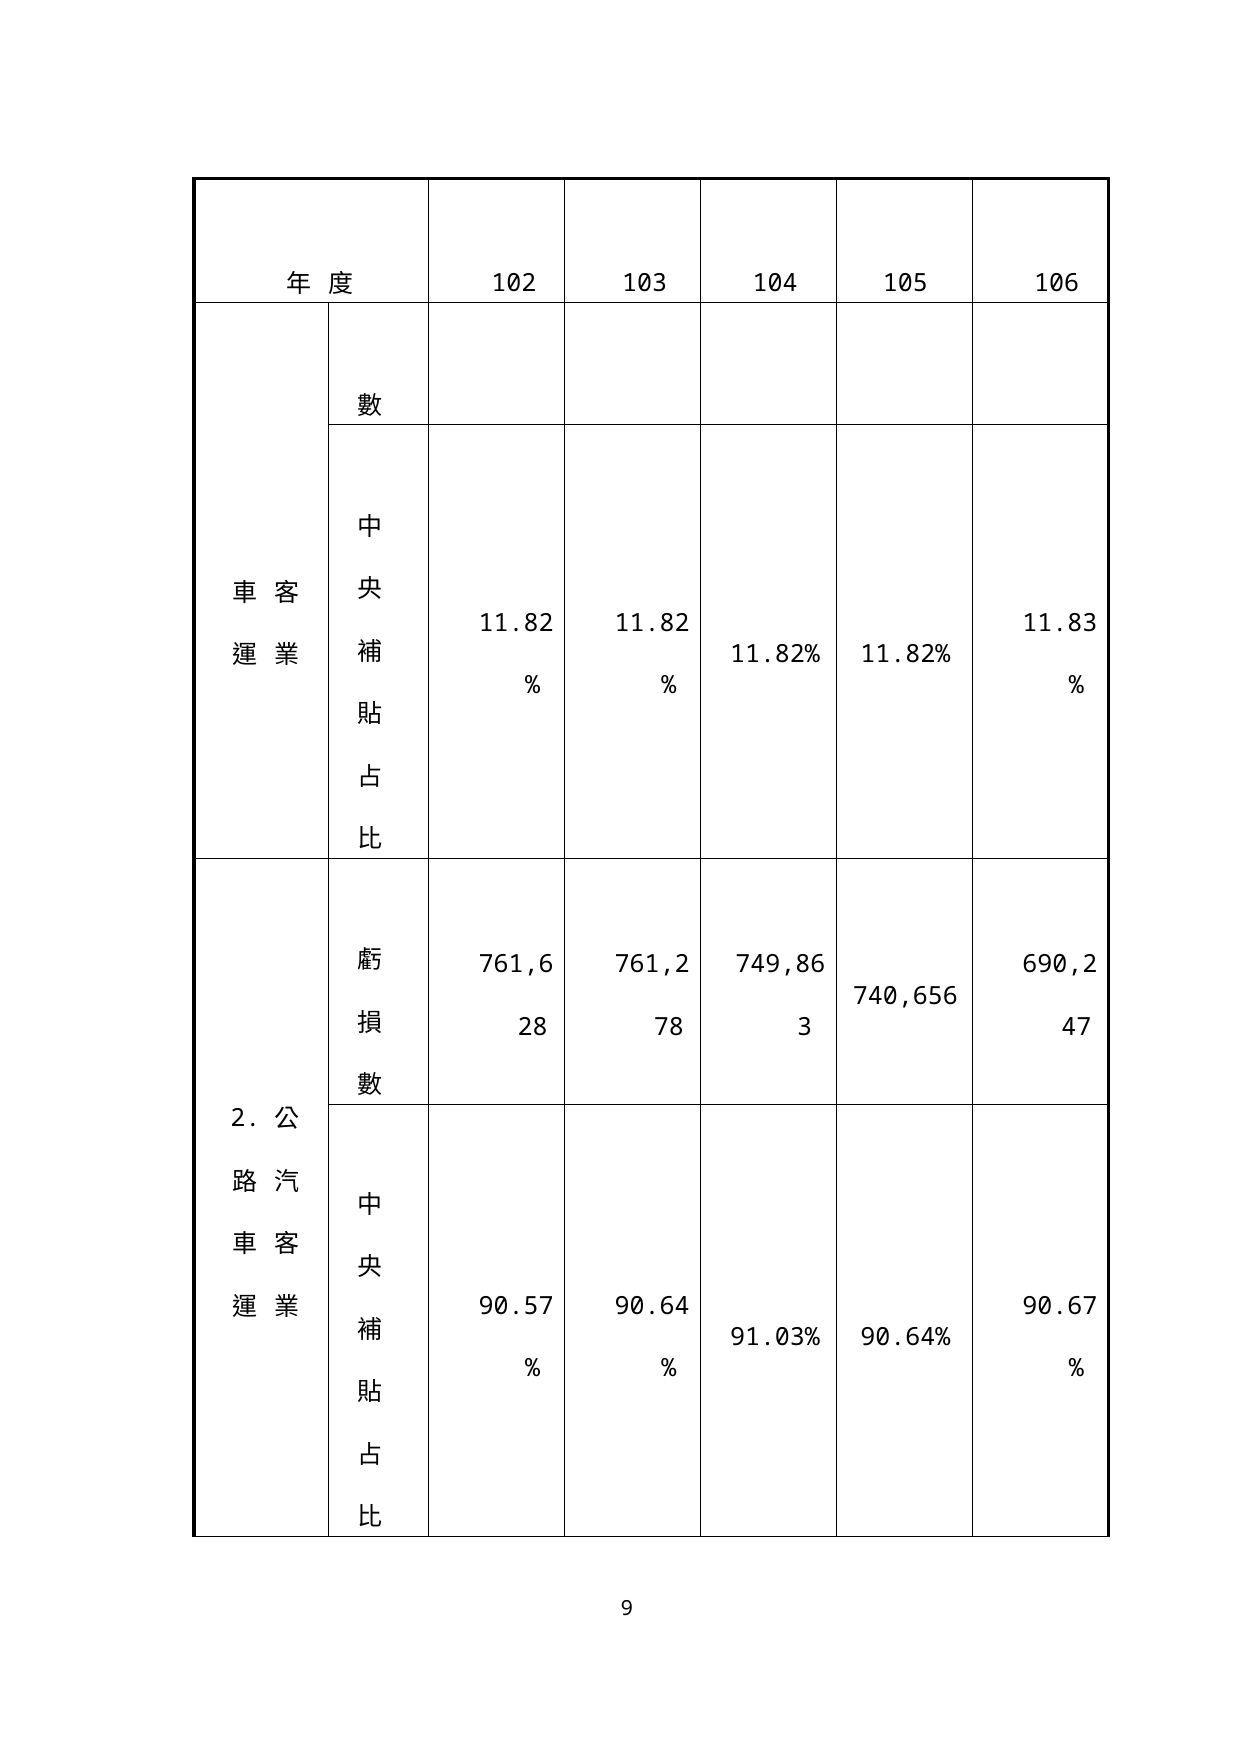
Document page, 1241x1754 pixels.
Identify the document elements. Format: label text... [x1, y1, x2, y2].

table_cell 90.57% [429, 1105, 564, 1536]
table_header 年度 [196, 180, 428, 302]
table_cell [565, 303, 700, 424]
table_cell 690,247 [973, 859, 1107, 1103]
table_header 102 [429, 180, 564, 302]
table_cell 中央補貼占比 [329, 1105, 428, 1536]
table_header 103 [565, 180, 700, 302]
table_cell 740,656 [837, 859, 972, 1103]
table_cell [973, 303, 1107, 424]
table_cell 761,628 [429, 859, 564, 1103]
table_cell 11.82% [429, 425, 564, 857]
table_header 106 [973, 180, 1107, 302]
table_cell 90.67% [973, 1105, 1107, 1536]
table_cell 車客運業 [196, 303, 328, 857]
table_cell 90.64% [837, 1105, 972, 1536]
table_cell 90.64% [565, 1105, 700, 1536]
table_cell 中央補貼占比 [329, 425, 428, 857]
table_cell [837, 303, 972, 424]
table_cell 11.83% [973, 425, 1107, 857]
table_cell 11.82% [837, 425, 972, 857]
table_cell [429, 303, 564, 424]
table_cell 91.03% [701, 1105, 836, 1536]
table_header 105 [837, 180, 972, 302]
table_cell 11.82% [565, 425, 700, 857]
table_cell 數 [329, 303, 428, 424]
table_cell 11.82% [701, 425, 836, 857]
table_cell 749,863 [701, 859, 836, 1103]
table_cell [701, 303, 836, 424]
table_cell 2.公路汽車客運業 [196, 859, 328, 1536]
table_cell 虧損數 [329, 859, 428, 1103]
table_header 104 [701, 180, 836, 302]
table_cell 761,278 [565, 859, 700, 1103]
